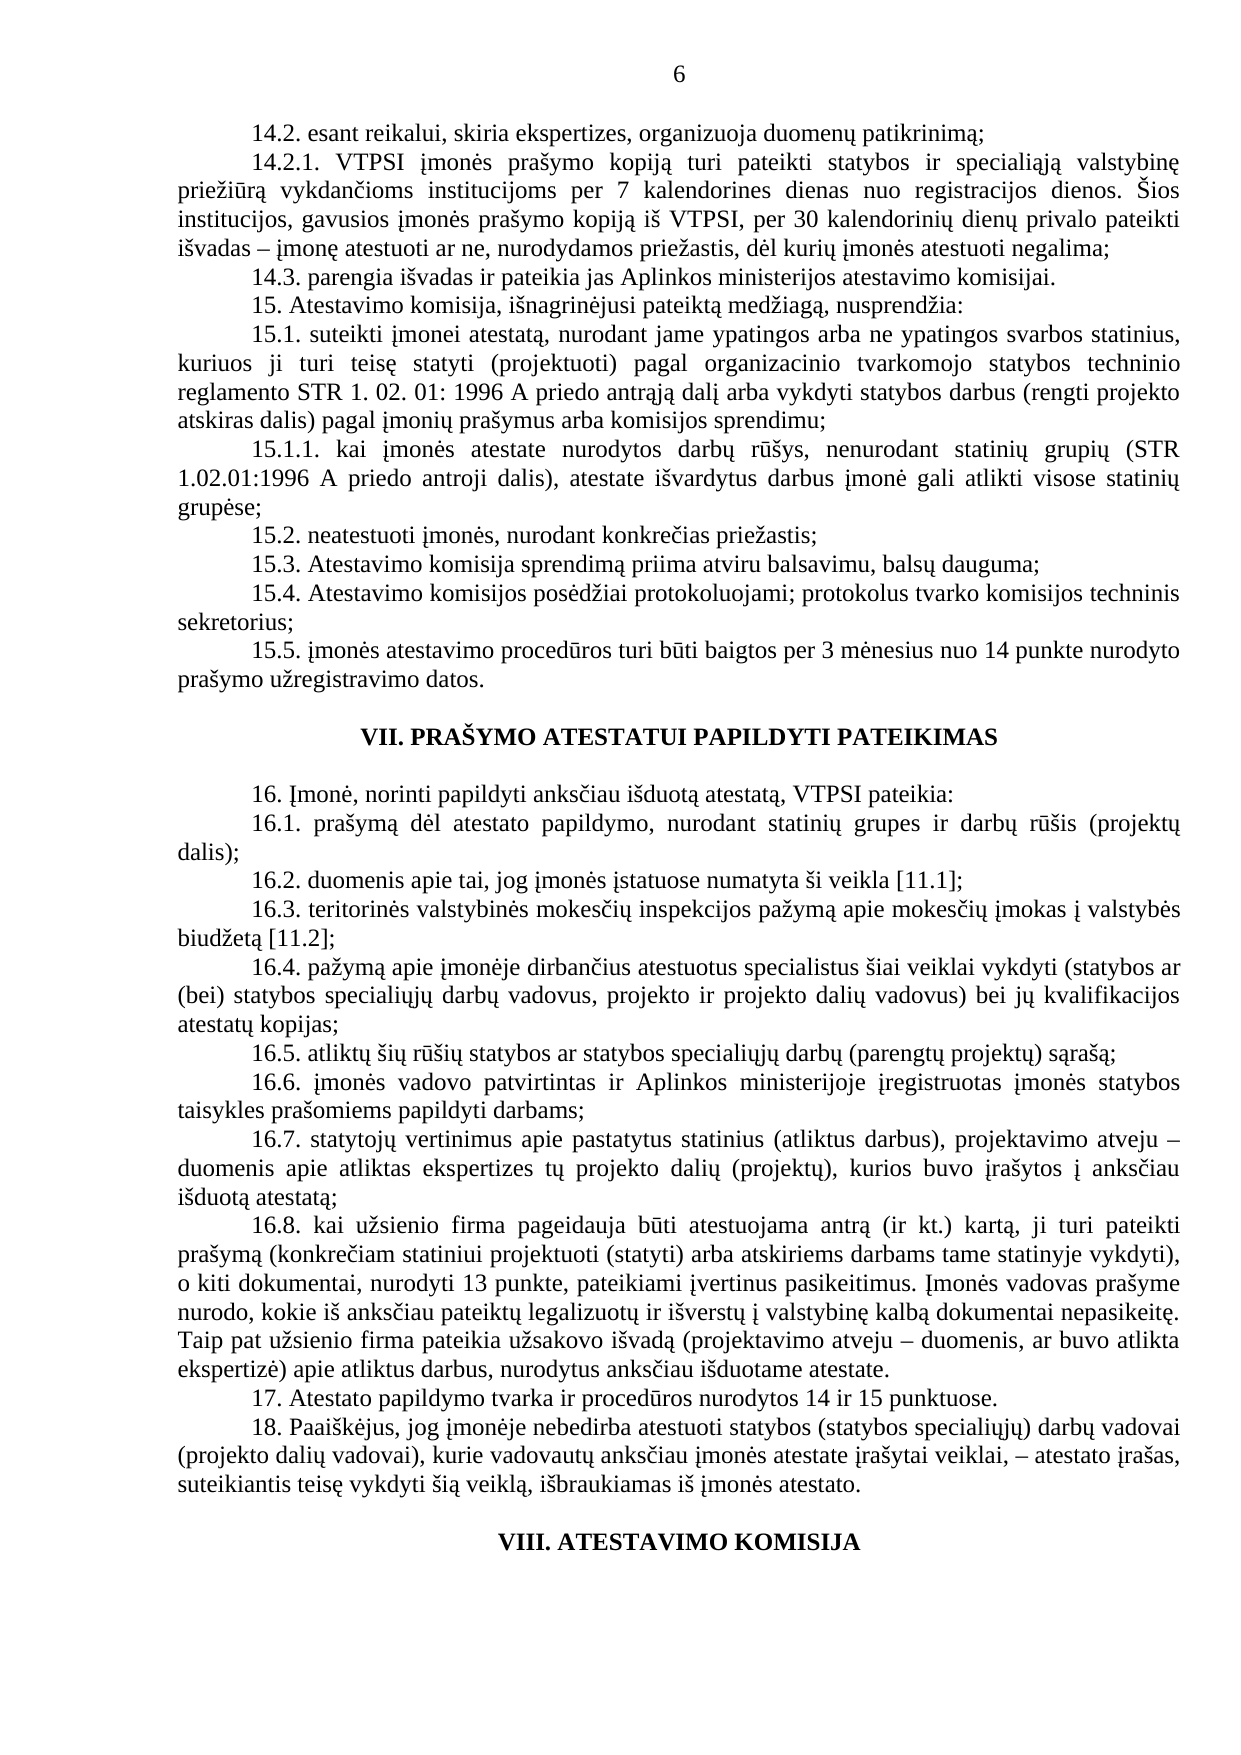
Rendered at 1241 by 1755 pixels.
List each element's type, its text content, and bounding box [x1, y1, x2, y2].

text 16.8. kai užsienio firma pageidauja būti atestuojama antrą (ir kt.) kartą, ji turi pateikti prašymą (konkrečiam statiniui projektuoti (statyti) arba atskiriems darbams tame statinyje vykdyti), o kiti dokumentai, nurodyti 13 punkte, pateikiami įvertinus pasikeitimus. Įmonės vadovas prašyme nurodo, kokie iš anksčiau pateiktų legalizuotų ir išverstų į valstybinę kalbą dokumentai nepasikeitę. Taip pat užsienio firma pateikia užsakovo išvadą (projektavimo atveju – duomenis, ar buvo atlikta ekspertizė) apie atliktus darbus, nurodytus anksčiau išduotame atestate. [177, 1211, 1181, 1383]
text 16.6. įmonės vadovo patvirtintas ir Aplinkos ministerijoje įregistruotas įmonės statybos taisykles prašomiems papildyti darbams; [177, 1067, 1181, 1124]
text 18. Paaiškėjus, jog įmonėje nebedirba atestuoti statybos (statybos specialiųjų) darbų vadovai (projekto dalių vadovai), kurie vadovautų anksčiau įmonės atestate įrašytai veiklai, – atestato įrašas, suteikiantis teisę vykdyti šią veiklą, išbraukiamas iš įmonės atestato. [177, 1412, 1181, 1498]
text 14.2. esant reikalui, skiria ekspertizes, organizuoja duomenų patikrinimą; [177, 118, 1181, 147]
text 15.2. neatestuoti įmonės, nurodant konkrečias priežastis; [177, 521, 1181, 549]
text 14.2.1. VTPSI įmonės prašymo kopiją turi pateikti statybos ir specialiąją valstybinę priežiūrą vykdančioms institucijoms per 7 kalendorines dienas nuo registracijos dienos. Šios institucijos, gavusios įmonės prašymo kopiją iš VTPSI, per 30 kalendorinių dienų privalo pateikti išvadas – įmonę atestuoti ar ne, nurodydamos priežastis, dėl kurių įmonės atestuoti negalima; [177, 147, 1181, 262]
text 16. Įmonė, norinti papildyti anksčiau išduotą atestatą, VTPSI pateikia: [177, 779, 1181, 808]
text 16.3. teritorinės valstybinės mokesčių inspekcijos pažymą apie mokesčių įmokas į valstybės biudžetą [11.2]; [177, 894, 1181, 952]
text 16.2. duomenis apie tai, jog įmonės įstatuose numatyta ši veikla [11.1]; [177, 866, 1181, 894]
text 16.1. prašymą dėl atestato papildymo, nurodant statinių grupes ir darbų rūšis (projektų dalis); [177, 808, 1181, 866]
text 15. Atestavimo komisija, išnagrinėjusi pateiktą medžiagą, nusprendžia: [177, 291, 1181, 319]
text VIII. ATESTAVIMO KOMISIJA [177, 1527, 1181, 1556]
text 16.5. atliktų šių rūšių statybos ar statybos specialiųjų darbų (parengtų projektų) sąrašą; [177, 1038, 1181, 1067]
text 15.5. įmonės atestavimo procedūros turi būti baigtos per 3 mėnesius nuo 14 punkte nurodyto prašymo užregistravimo datos. [177, 636, 1181, 693]
text 16.4. pažymą apie įmonėje dirbančius atestuotus specialistus šiai veiklai vykdyti (statybos ar (bei) statybos specialiųjų darbų vadovus, projekto ir projekto dalių vadovus) bei jų kvalifikacijos atestatų kopijas; [177, 952, 1181, 1038]
text 14.3. parengia išvadas ir pateikia jas Aplinkos ministerijos atestavimo komisijai. [177, 262, 1181, 291]
text 16.7. statytojų vertinimus apie pastatytus statinius (atliktus darbus), projektavimo atveju – duomenis apie atliktas ekspertizes tų projekto dalių (projektų), kurios buvo įrašytos į anksčiau išduotą atestatą; [177, 1124, 1181, 1211]
text 15.4. Atestavimo komisijos posėdžiai protokoluojami; protokolus tvarko komisijos techninis sekretorius; [177, 578, 1181, 636]
text 15.1.1. kai įmonės atestate nurodytos darbų rūšys, nenurodant statinių grupių (STR 1.02.01:1996 A priedo antroji dalis), atestate išvardytus darbus įmonė gali atlikti visose statinių grupėse; [177, 434, 1181, 521]
text 15.3. Atestavimo komisija sprendimą priima atviru balsavimu, balsų dauguma; [177, 549, 1181, 578]
text VII. PRAŠYMO ATESTATUI PAPILDYTI PATEIKIMAS [177, 722, 1181, 751]
text 17. Atestato papildymo tvarka ir procedūros nurodytos 14 ir 15 punktuose. [177, 1383, 1181, 1412]
text 15.1. suteikti įmonei atestatą, nurodant jame ypatingos arba ne ypatingos svarbos statinius, kuriuos ji turi teisę statyti (projektuoti) pagal organizacinio tvarkomojo statybos techninio reglamento STR 1. 02. 01: 1996 A priedo antrąją dalį arba vykdyti statybos darbus (rengti projekto atskiras dalis) pagal įmonių prašymus arba komisijos sprendimu; [177, 319, 1181, 434]
